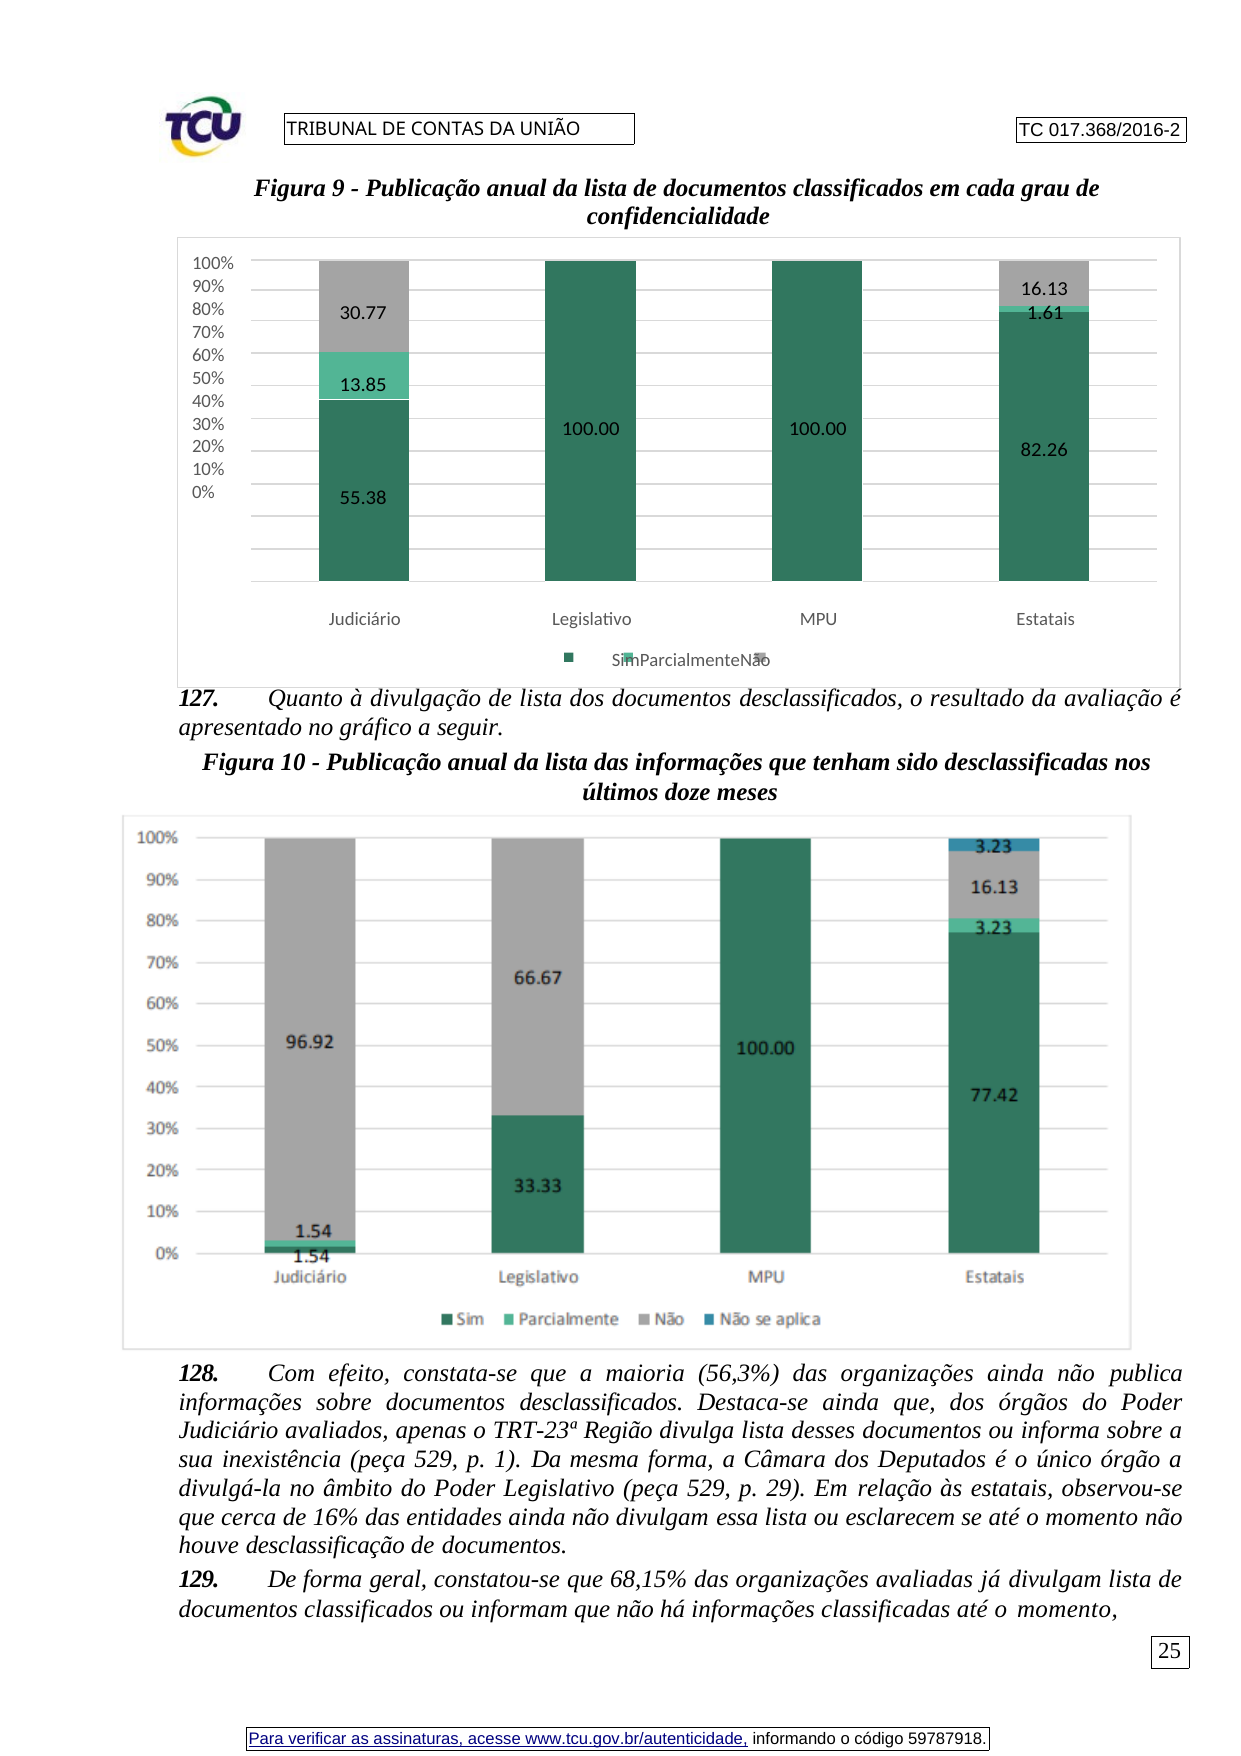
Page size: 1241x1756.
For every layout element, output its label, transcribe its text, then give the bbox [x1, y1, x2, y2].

table_cell [251, 485, 319, 515]
table_cell [1089, 452, 1157, 483]
picture [111, 806, 1157, 1358]
subtitle Figura 10 - Publicação anual da lista das informações que tenham sido desclassificadas nos últimos doze meses [202, 747, 1176, 805]
table_cell [636, 354, 772, 385]
table_cell [251, 354, 319, 385]
table_header 100.00 [772, 261, 862, 581]
table_cell [863, 354, 998, 385]
table_cell [1089, 485, 1157, 515]
table_cell [409, 321, 545, 352]
table_cell [409, 386, 545, 417]
table_cell [636, 419, 772, 450]
table_cell [409, 354, 545, 385]
table_cell [636, 386, 772, 417]
table_cell [1089, 291, 1157, 319]
table_cell [1089, 550, 1157, 581]
table_header 100.00 [545, 261, 636, 581]
table_header [1089, 261, 1157, 289]
list Com efeito, constata-se que a maioria (56,3%) das organizações ainda não publica informações sobre documentos desclassificados. Destaca-se ainda que, dos órgãos do Poder Judiciário avaliados, apenas o TRT-23ª Região divulga lista desses documentos ou informa sobre a sua inexistência (peça 529, p. 1). Da mesma forma, a Câmara dos Deputados é o único órgão a divulgá-la no âmbito do Poder Legislativo (peça 529, p. 29). Em relação às estatais, observou-se que cerca de 16% das entidades ainda não divulgam essa lista ou esclarecem se até o momento não houve desclassificação de documentos. [178, 935, 1183, 1559]
table_cell [251, 452, 319, 483]
table_header 30.77 [319, 261, 409, 352]
table_cell [409, 485, 545, 515]
list Quanto à divulgação de lista dos documentos desclassificados, o resultado da avaliação é apresentado no gráfico a seguir. [178, 683, 1181, 741]
table_cell [251, 419, 319, 450]
table_cell [409, 550, 545, 581]
picture [159, 92, 247, 163]
subtitle Figura 9 - Publicação anual da lista de documentos classificados em cada grau de confidencialidade [253, 174, 1240, 230]
table_cell [863, 517, 998, 548]
table_cell [636, 517, 772, 548]
table_cell [409, 291, 545, 319]
table_cell [251, 386, 319, 417]
table_cell [251, 550, 319, 581]
table_cell [863, 419, 998, 450]
table_cell [1089, 386, 1157, 417]
table_cell [863, 291, 998, 319]
table_cell [1089, 517, 1157, 548]
table_header 16.13 [999, 261, 1089, 306]
table_cell [863, 550, 998, 581]
table_cell [636, 452, 772, 483]
table_cell [409, 452, 545, 483]
table_cell [636, 485, 772, 515]
table_cell [1089, 354, 1157, 385]
table_cell [1089, 321, 1157, 352]
table_header [636, 261, 772, 289]
table_header [409, 261, 545, 289]
table_cell 1.61 82.26 [999, 312, 1089, 581]
table_cell [863, 386, 998, 417]
table_cell [409, 517, 545, 548]
table_cell [636, 550, 772, 581]
table_cell [636, 291, 772, 319]
table_cell [251, 517, 319, 548]
table_cell [636, 321, 772, 352]
table_cell [863, 321, 998, 352]
table_cell [863, 452, 998, 483]
table_cell 55.38 [319, 400, 409, 581]
table_header [251, 261, 319, 289]
table_cell 13.85 [319, 352, 409, 399]
table_cell [251, 291, 319, 319]
list De forma geral, constatou-se que 68,15% das organizações avaliadas já divulgam lista de documentos classificados ou informam que não há informações classificadas até o momento, [178, 1564, 1182, 1623]
table_cell [409, 419, 545, 450]
table_header [863, 261, 998, 289]
table_cell [863, 485, 998, 515]
table_cell [1089, 419, 1157, 450]
table_cell [251, 321, 319, 352]
